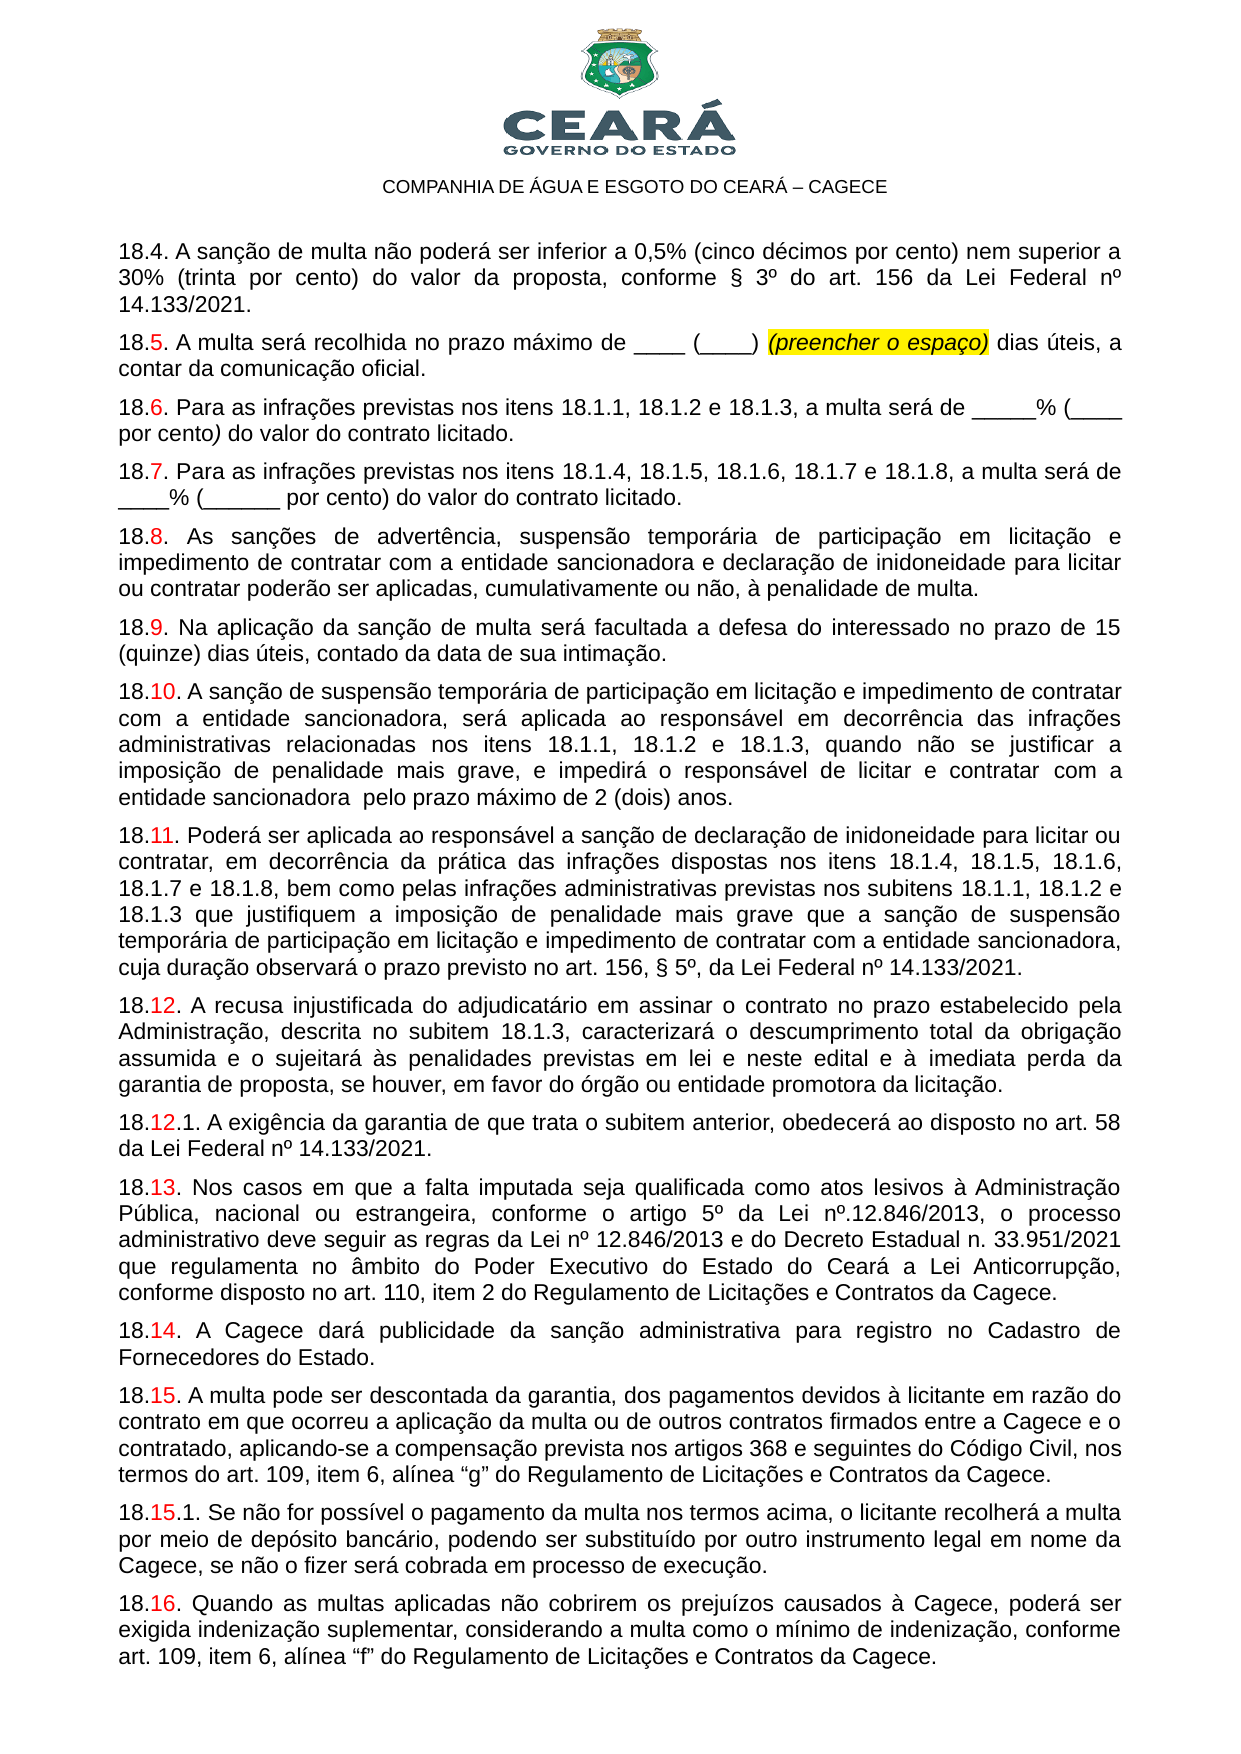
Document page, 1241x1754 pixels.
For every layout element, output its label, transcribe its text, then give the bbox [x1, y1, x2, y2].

text 18.12. A recusa injustificada do adjudicatário em assinar o contrato no prazo estabelecido pela Administração, descrita no subitem 18.1.3, caracterizará o descumprimento total da obrigação assumida e o sujeitará às penalidades previstas em lei e neste edital e à imediata perda da garantia de proposta, se houver, em favor do órgão ou entidade promotora da licitação. [118, 992, 1122, 1097]
text 18.9. Na aplicação da sanção de multa será facultada a defesa do interessado no prazo de 15 (quinze) dias úteis, contado da data de sua intimação. [118, 613, 1122, 666]
text 18.7. Para as infrações previstas nos itens 18.1.4, 18.1.5, 18.1.6, 18.1.7 e 18.1.8, a multa será de ____% (______ por cento) do valor do contrato licitado. [118, 458, 1122, 511]
text 18.8. As sanções de advertência, suspensão temporária de participação em licitação e impedimento de contratar com a entidade sancionadora e declaração de inidoneidade para licitar ou contratar poderão ser aplicadas, cumulativamente ou não, à penalidade de multa. [118, 523, 1122, 602]
text 18.11. Poderá ser aplicada ao responsável a sanção de declaração de inidoneidade para licitar ou contratar, em decorrência da prática das infrações dispostas nos itens 18.1.4, 18.1.5, 18.1.6, 18.1.7 e 18.1.8, bem como pelas infrações administrativas previstas nos subitens 18.1.1, 18.1.2 e 18.1.3 que justifiquem a imposição de penalidade mais grave que a sanção de suspensão temporária de participação em licitação e impedimento de contratar com a entidade sancionadora, cuja duração observará o prazo previsto no art. 156, § 5º, da Lei Federal nº 14.133/2021. [118, 822, 1122, 980]
text 18.14. A Cagece dará publicidade da sanção administrativa para registro no Cadastro de Fornecedores do Estado. [118, 1317, 1122, 1370]
text 18.16. Quando as multas aplicadas não cobrirem os prejuízos causados à Cagece, poderá ser exigida indenização suplementar, considerando a multa como o mínimo de indenização, conforme art. 109, item 6, alínea “f” do Regulamento de Licitações e Contratos da Cagece. [118, 1590, 1122, 1669]
text 18.15. A multa pode ser descontada da garantia, dos pagamentos devidos à licitante em razão do contrato em que ocorreu a aplicação da multa ou de outros contratos firmados entre a Cagece e o contratado, aplicando-se a compensação prevista nos artigos 368 e seguintes do Código Civil, nos termos do art. 109, item 6, alínea “g” do Regulamento de Licitações e Contratos da Cagece. [118, 1382, 1122, 1487]
picture [482, 24, 758, 159]
text 18.15.1. Se não for possível o pagamento da multa nos termos acima, o licitante recolherá a multa por meio de depósito bancário, podendo ser substituído por outro instrumento legal em nome da Cagece, se não o fizer será cobrada em processo de execução. [118, 1499, 1122, 1578]
text 18.4. A sanção de multa não poderá ser inferior a 0,5% (cinco décimos por cento) nem superior a 30% (trinta por cento) do valor da proposta, conforme § 3º do art. 156 da Lei Federal nº 14.133/2021. [118, 238, 1122, 317]
text 18.6. Para as infrações previstas nos itens 18.1.1, 18.1.2 e 18.1.3, a multa será de _____% (____ por cento) do valor do contrato licitado. [118, 393, 1122, 446]
text 18.12.1. A exigência da garantia de que trata o subitem anterior, obedecerá ao disposto no art. 58 da Lei Federal nº 14.133/2021. [118, 1109, 1122, 1162]
text 18.5. A multa será recolhida no prazo máximo de ____ (____) (preencher o espaço) dias úteis, a contar da comunicação oficial. [118, 329, 1122, 382]
text 18.13. Nos casos em que a falta imputada seja qualificada como atos lesivos à Administração Pública, nacional ou estrangeira, conforme o artigo 5º da Lei nº.12.846/2013, o processo administrativo deve seguir as regras da Lei nº 12.846/2013 e do Decreto Estadual n. 33.951/2021 que regulamenta no âmbito do Poder Executivo do Estado do Ceará a Lei Anticorrupção, conforme disposto no art. 110, item 2 do Regulamento de Licitações e Contratos da Cagece. [118, 1174, 1122, 1305]
text 18.10. A sanção de suspensão temporária de participação em licitação e impedimento de contratar com a entidade sancionadora, será aplicada ao responsável em decorrência das infrações administrativas relacionadas nos itens 18.1.1, 18.1.2 e 18.1.3, quando não se justificar a imposição de penalidade mais grave, e impedirá o responsável de licitar e contratar com a entidade sancionadora pelo prazo máximo de 2 (dois) anos. [118, 678, 1122, 810]
